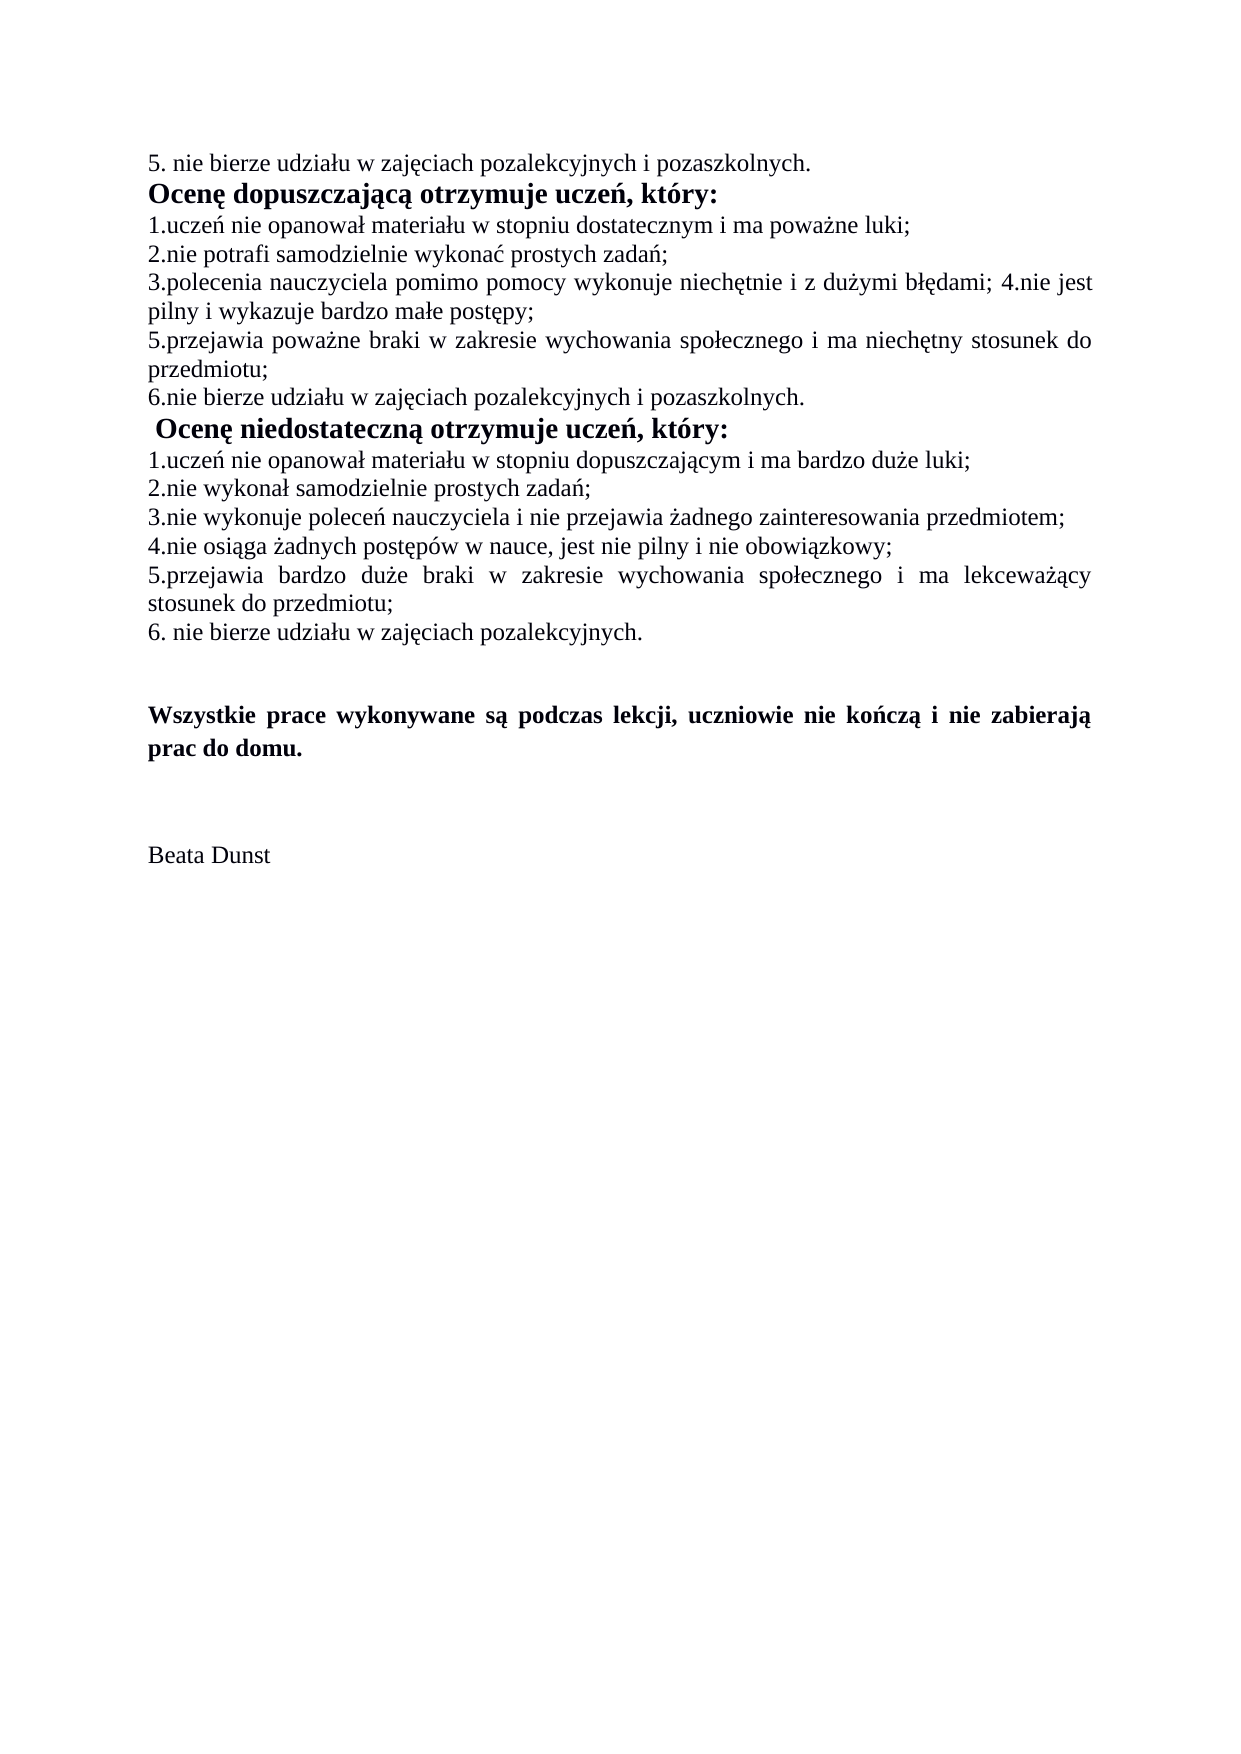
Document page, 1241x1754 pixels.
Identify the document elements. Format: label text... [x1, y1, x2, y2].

text 1.uczeń nie opanował materiału w stopniu dostatecznym i ma poważne luki; [148, 210, 1093, 239]
text 2.nie potrafi samodzielnie wykonać prostych zadań; [148, 239, 1093, 267]
text 3.nie wykonuje poleceń nauczyciela i nie przejawia żadnego zainteresowania przedmiotem; [148, 502, 1093, 531]
text 6. nie bierze udziału w zajęciach pozalekcyjnych. [148, 617, 1093, 646]
text 1.uczeń nie opanował materiału w stopniu dopuszczającym i ma bardzo duże luki; [148, 445, 1093, 473]
text Wszystkie prace wykonywane są podczas lekcji, uczniowie nie kończą i nie zabierają prac do domu. [148, 700, 1093, 762]
text 5. nie bierze udziału w zajęciach pozalekcyjnych i pozaszkolnych. [148, 148, 1093, 176]
text Beata Dunst [148, 841, 1093, 869]
text 6.nie bierze udziału w zajęciach pozalekcyjnych i pozaszkolnych. [148, 382, 1093, 411]
text 4.nie osiąga żadnych postępów w nauce, jest nie pilny i nie obowiązkowy; [148, 531, 1093, 560]
text Ocenę niedostateczną otrzymuje uczeń, który: [148, 411, 1093, 445]
text 3.polecenia nauczyciela pomimo pomocy wykonuje niechętnie i z dużymi błędami; 4.nie jest pilny i wykazuje bardzo małe postępy; [148, 267, 1093, 325]
text Ocenę dopuszczającą otrzymuje uczeń, który: [148, 176, 1093, 210]
text 5.przejawia bardzo duże braki w zakresie wychowania społecznego i ma lekceważący stosunek do przedmiotu; [148, 560, 1093, 617]
text 2.nie wykonał samodzielnie prostych zadań; [148, 473, 1093, 502]
text 5.przejawia poważne braki w zakresie wychowania społecznego i ma niechętny stosunek do przedmiotu; [148, 325, 1093, 382]
